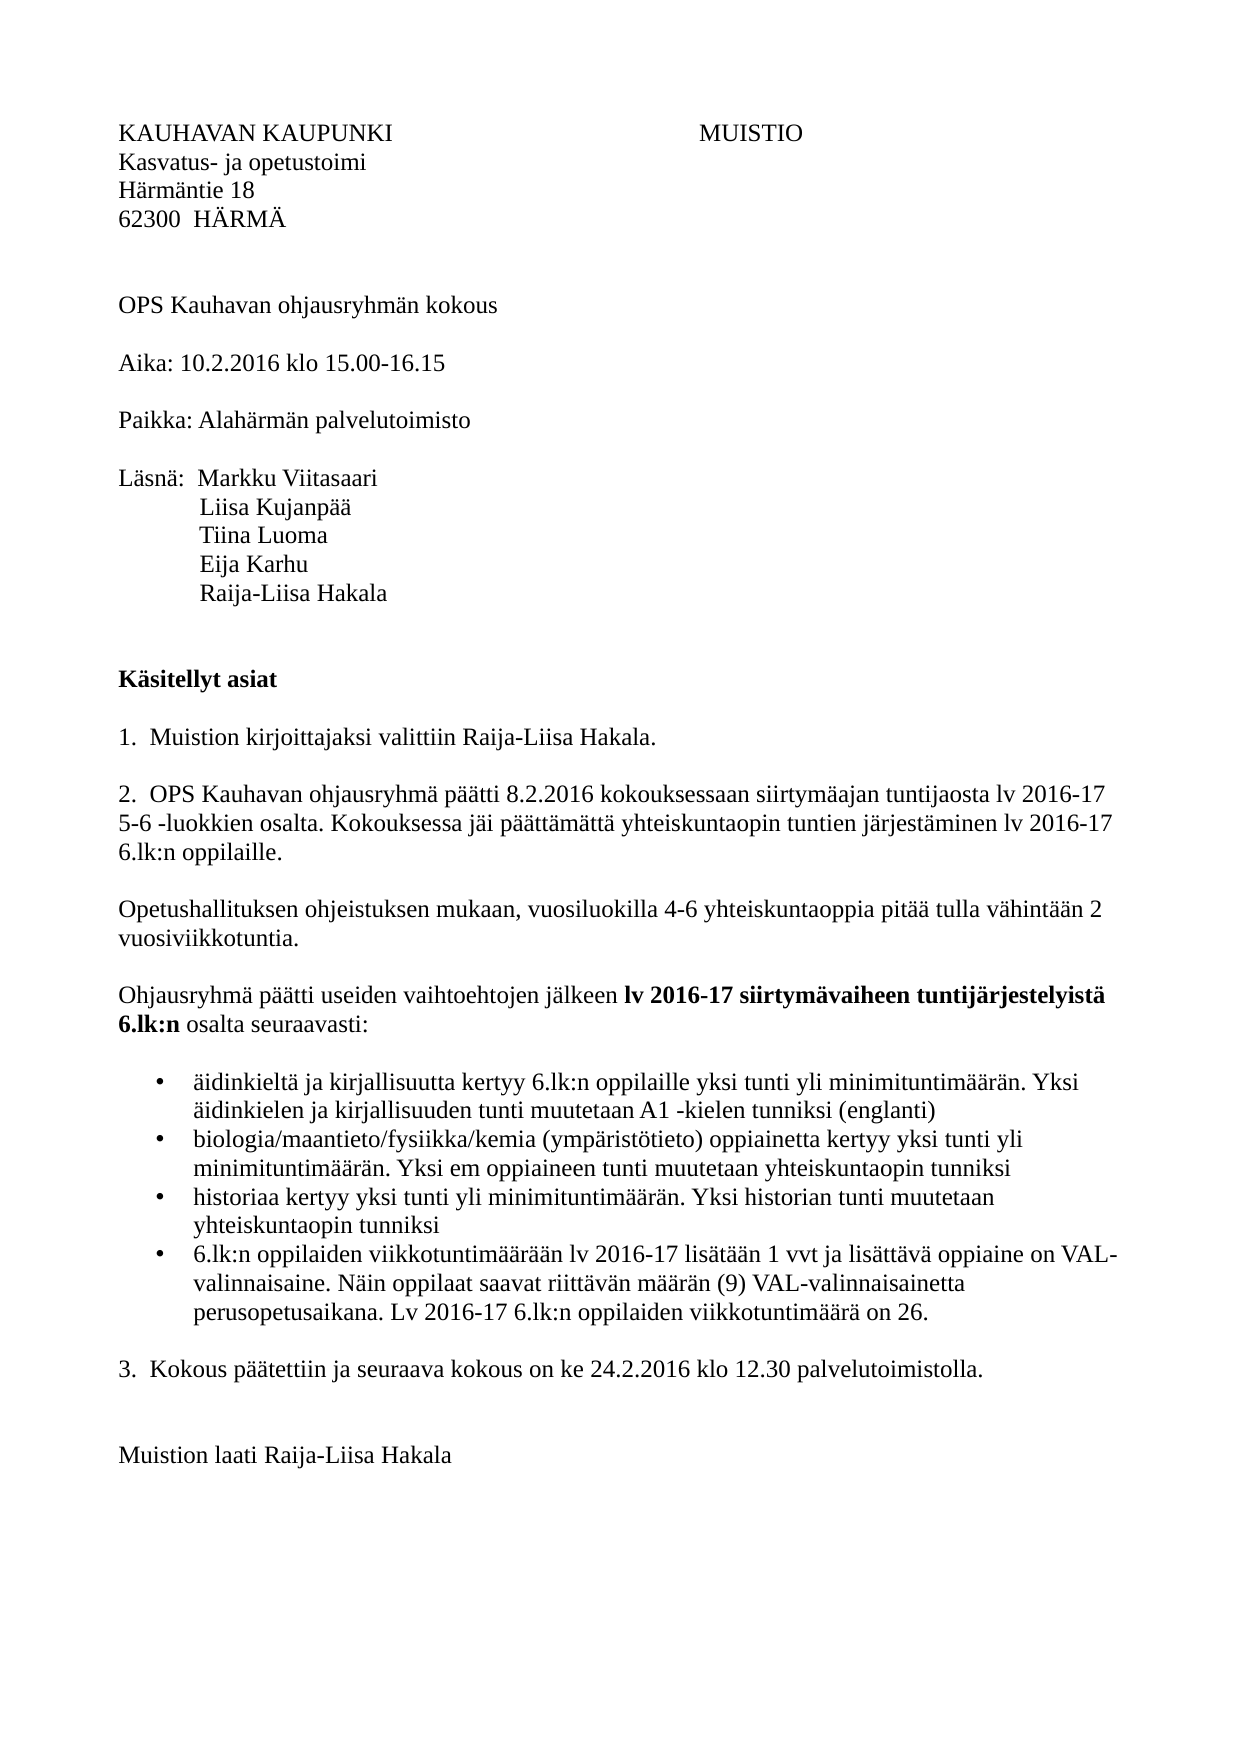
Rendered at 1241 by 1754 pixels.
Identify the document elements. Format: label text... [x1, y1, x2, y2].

list biologia/maantieto/fysiikka/kemia (ympäristötieto) oppiainetta kertyy yksi tunti yli minimituntimäärän. Yksi em oppiaineen tunti muutetaan yhteiskuntaopin tunniksi [156, 1124, 1122, 1182]
text 2. OPS Kauhavan ohjausryhmä päätti 8.2.2016 kokouksessaan siirtymäajan tuntijaosta lv 2016-17 5-6 -luokkien osalta. Kokouksessa jäi päättämättä yhteiskuntaopin tuntien järjestäminen lv 2016-17 6.lk:n oppilaille. [118, 779, 1122, 866]
text Ohjausryhmä päätti useiden vaihtoehtojen jälkeen lv 2016-17 siirtymävaiheen tuntijärjestelyistä 6.lk:n osalta seuraavasti: [118, 981, 1122, 1038]
list äidinkieltä ja kirjallisuutta kertyy 6.lk:n oppilaille yksi tunti yli minimituntimäärän. Yksi äidinkielen ja kirjallisuuden tunti muutetaan A1 -kielen tunniksi (englanti) [156, 1067, 1122, 1124]
text Opetushallituksen ohjeistuksen mukaan, vuosiluokilla 4-6 yhteiskuntaoppia pitää tulla vähintään 2 vuosiviikkotuntia. [118, 894, 1122, 952]
text 62300 HÄRMÄ [118, 204, 1122, 233]
text Kasvatus- ja opetustoimi [118, 147, 1122, 176]
text Käsitellyt asiat [118, 664, 1122, 693]
text Aika: 10.2.2016 klo 15.00-16.15 [118, 348, 1122, 377]
text KAUHAVAN KAUPUNKI MUISTIO [118, 118, 1122, 147]
text Muistion laati Raija-Liisa Hakala [118, 1441, 1122, 1469]
text Härmäntie 18 [118, 176, 1122, 204]
list historiaa kertyy yksi tunti yli minimituntimäärän. Yksi historian tunti muutetaan yhteiskuntaopin tunniksi [156, 1182, 1122, 1239]
text 3. Kokous päätettiin ja seuraava kokous on ke 24.2.2016 klo 12.30 palvelutoimistolla. [118, 1354, 1122, 1383]
text Paikka: Alahärmän palvelutoimisto [118, 406, 1122, 434]
text Liisa Kujanpää [118, 492, 1122, 521]
text OPS Kauhavan ohjausryhmän kokous [118, 291, 1122, 319]
list 6.lk:n oppilaiden viikkotuntimäärään lv 2016-17 lisätään 1 vvt ja lisättävä oppiaine on VAL-valinnaisaine. Näin oppilaat saavat riittävän määrän (9) VAL-valinnaisainetta perusopetusaikana. Lv 2016-17 6.lk:n oppilaiden viikkotuntimäärä on 26. [156, 1239, 1122, 1326]
text 1. Muistion kirjoittajaksi valittiin Raija-Liisa Hakala. [118, 722, 1122, 751]
text Tiina Luoma [118, 521, 1122, 549]
text Raija-Liisa Hakala [118, 578, 1122, 607]
text Eija Karhu [118, 549, 1122, 578]
text Läsnä: Markku Viitasaari [118, 463, 1122, 492]
